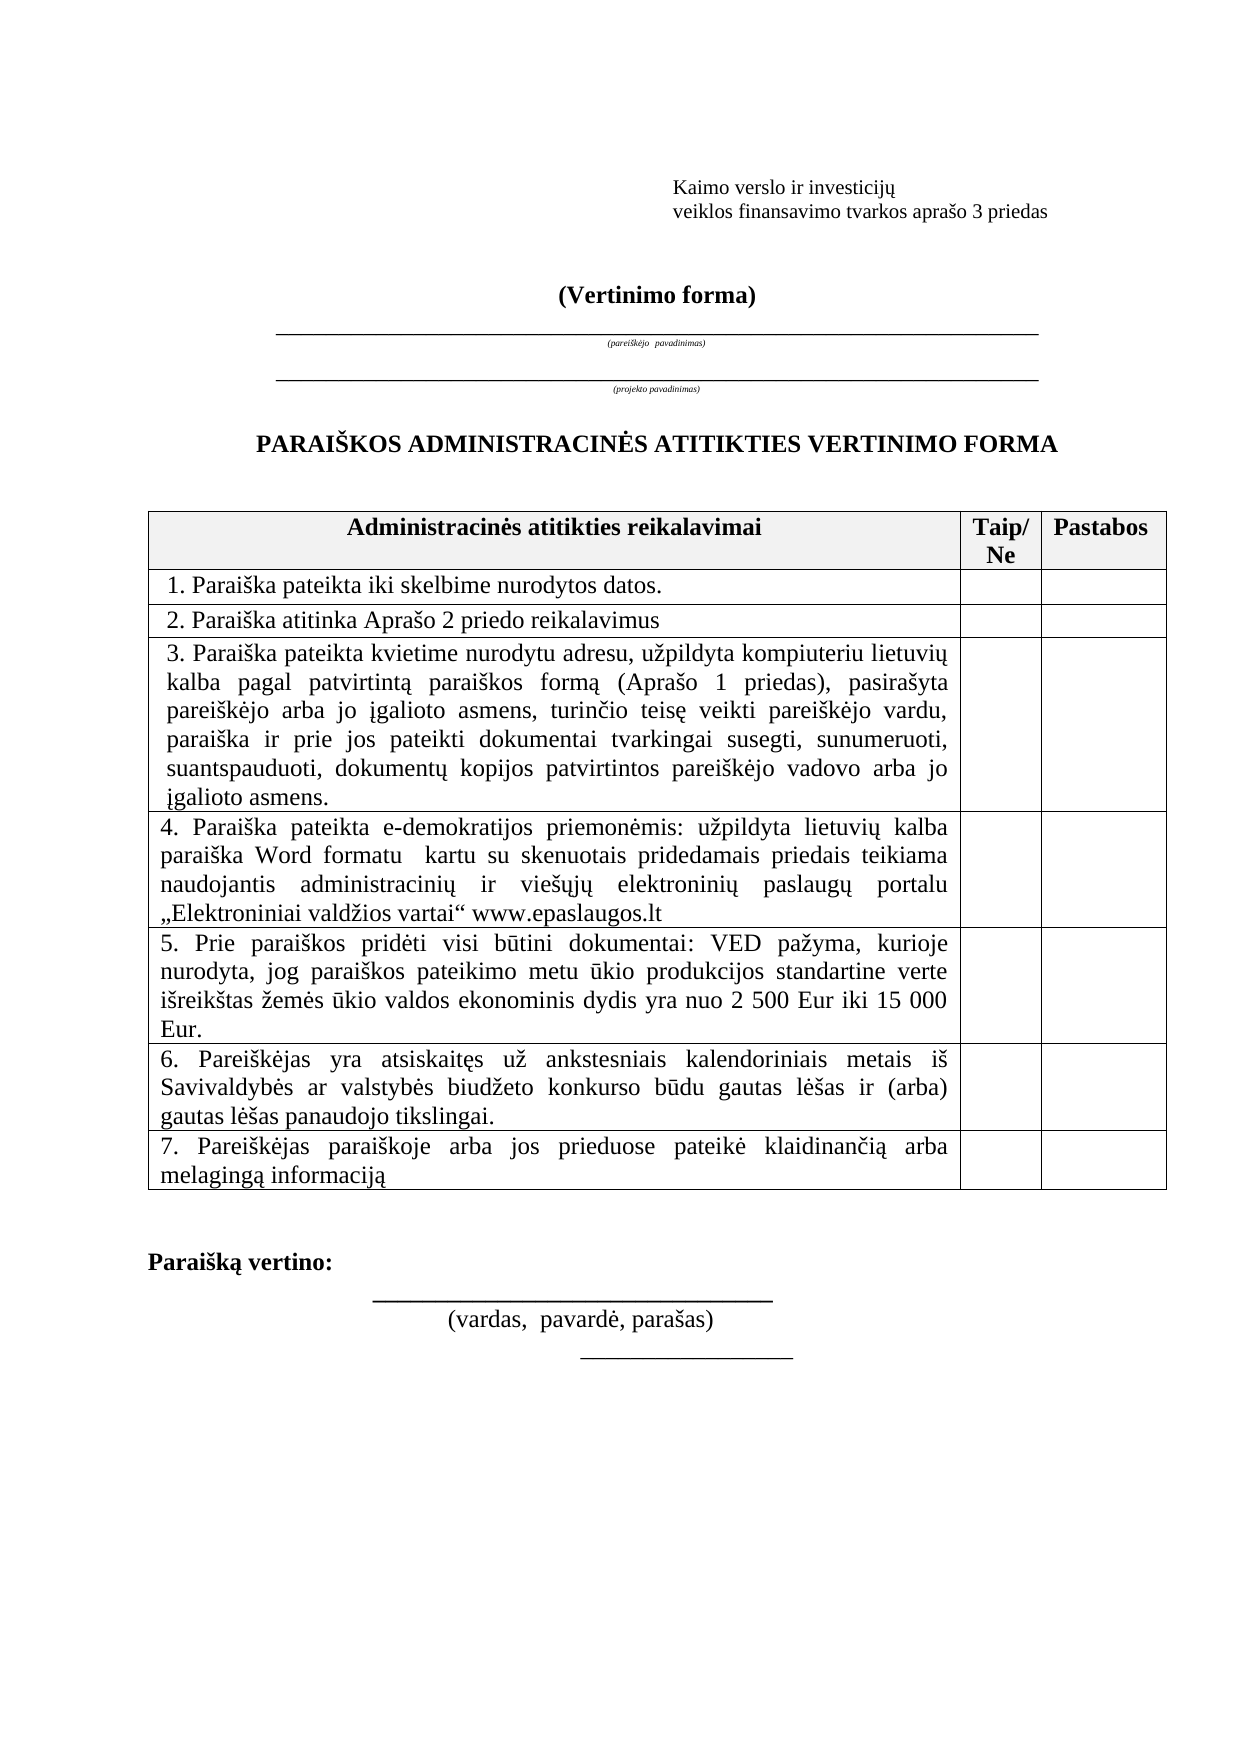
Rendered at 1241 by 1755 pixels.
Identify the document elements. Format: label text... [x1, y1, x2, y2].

table_header Administracinės atitikties reikalavimai [149, 512, 960, 569]
table_cell [961, 1044, 1041, 1130]
text _________________ [148, 1333, 1166, 1362]
table_cell [961, 928, 1041, 1043]
table_cell 5. Prie paraiškos pridėti visi būtini dokumentai: VED pažyma, kurioje nurodyta, jog paraiškos pateikimo metu ūkio produkcijos standartine verte išreikštas žemės ūkio valdos ekonominis dydis yra nuo 2 500 Eur iki 15 000 Eur. [149, 928, 960, 1043]
text PARAIŠKOS ADMINISTRACINĖS ATITIKTIES VERTINIMO FORMA [148, 429, 1166, 458]
table_cell [961, 638, 1041, 811]
table_cell [1042, 812, 1166, 927]
table_cell [1042, 570, 1166, 604]
table_cell [961, 605, 1041, 637]
text veiklos finansavimo tvarkos aprašo 3 priedas [673, 199, 1166, 223]
text (pareiškėjo pavadinimas) [148, 338, 1166, 355]
table_cell [1042, 1131, 1166, 1188]
table_cell [1042, 638, 1166, 811]
text ________________________________ [298, 1276, 1166, 1304]
table_cell 6. Pareiškėjas yra atsiskaitęs už ankstesniais kalendoriniais metais iš Savivaldybės ar valstybės biudžeto konkurso būdu gautas lėšas ir (arba) gautas lėšas panaudojo tikslingai. [149, 1044, 960, 1130]
table_cell 7. Pareiškėjas paraiškoje arba jos prieduose pateikė klaidinančią arba melagingą informaciją [149, 1131, 960, 1188]
table_cell 1. Paraiška pateikta iki skelbime nurodytos datos. [149, 570, 960, 604]
table_cell [961, 812, 1041, 927]
text (projekto pavadinimas) [148, 383, 1166, 400]
table_cell [1042, 1044, 1166, 1130]
table_header Taip/ Ne [961, 512, 1041, 569]
table_header Pastabos [1042, 512, 1166, 569]
table_cell 3. Paraiška pateikta kvietime nurodytu adresu, užpildyta kompiuteriu lietuvių kalba pagal patvirtintą paraiškos formą (Aprašo 1 priedas), pasirašyta pareiškėjo arba jo įgalioto asmens, turinčio teisę veikti pareiškėjo vardu, paraiška ir prie jos pateikti dokumentai tvarkingai susegti, sunumeruoti, suantspauduoti, dokumentų kopijos patvirtintos pareiškėjo vadovo arba jo įgalioto asmens. [149, 638, 960, 811]
text (Vertinimo forma) [148, 281, 1166, 309]
table_cell 2. Paraiška atitinka Aprašo 2 priedo reikalavimus [149, 605, 960, 637]
text (vardas, pavardė, parašas) [373, 1304, 1166, 1333]
table_cell [1042, 928, 1166, 1043]
table_cell 4. Paraiška pateikta e-demokratijos priemonėmis: užpildyta lietuvių kalba paraiška Word formatu kartu su skenuotais pridedamais priedais teikiama naudojantis administracinių ir viešųjų elektroninių paslaugų portalu „Elektroniniai valdžios vartai“ www.epaslaugos.lt [149, 812, 960, 927]
text Kaimo verslo ir investicijų [673, 175, 1166, 199]
table_cell [961, 1131, 1041, 1188]
text Paraišką vertino: [148, 1247, 1166, 1276]
text _____________________________________________________________ [148, 309, 1166, 338]
table_cell [961, 570, 1041, 604]
text _____________________________________________________________ [148, 355, 1166, 383]
table_cell [1042, 605, 1166, 637]
